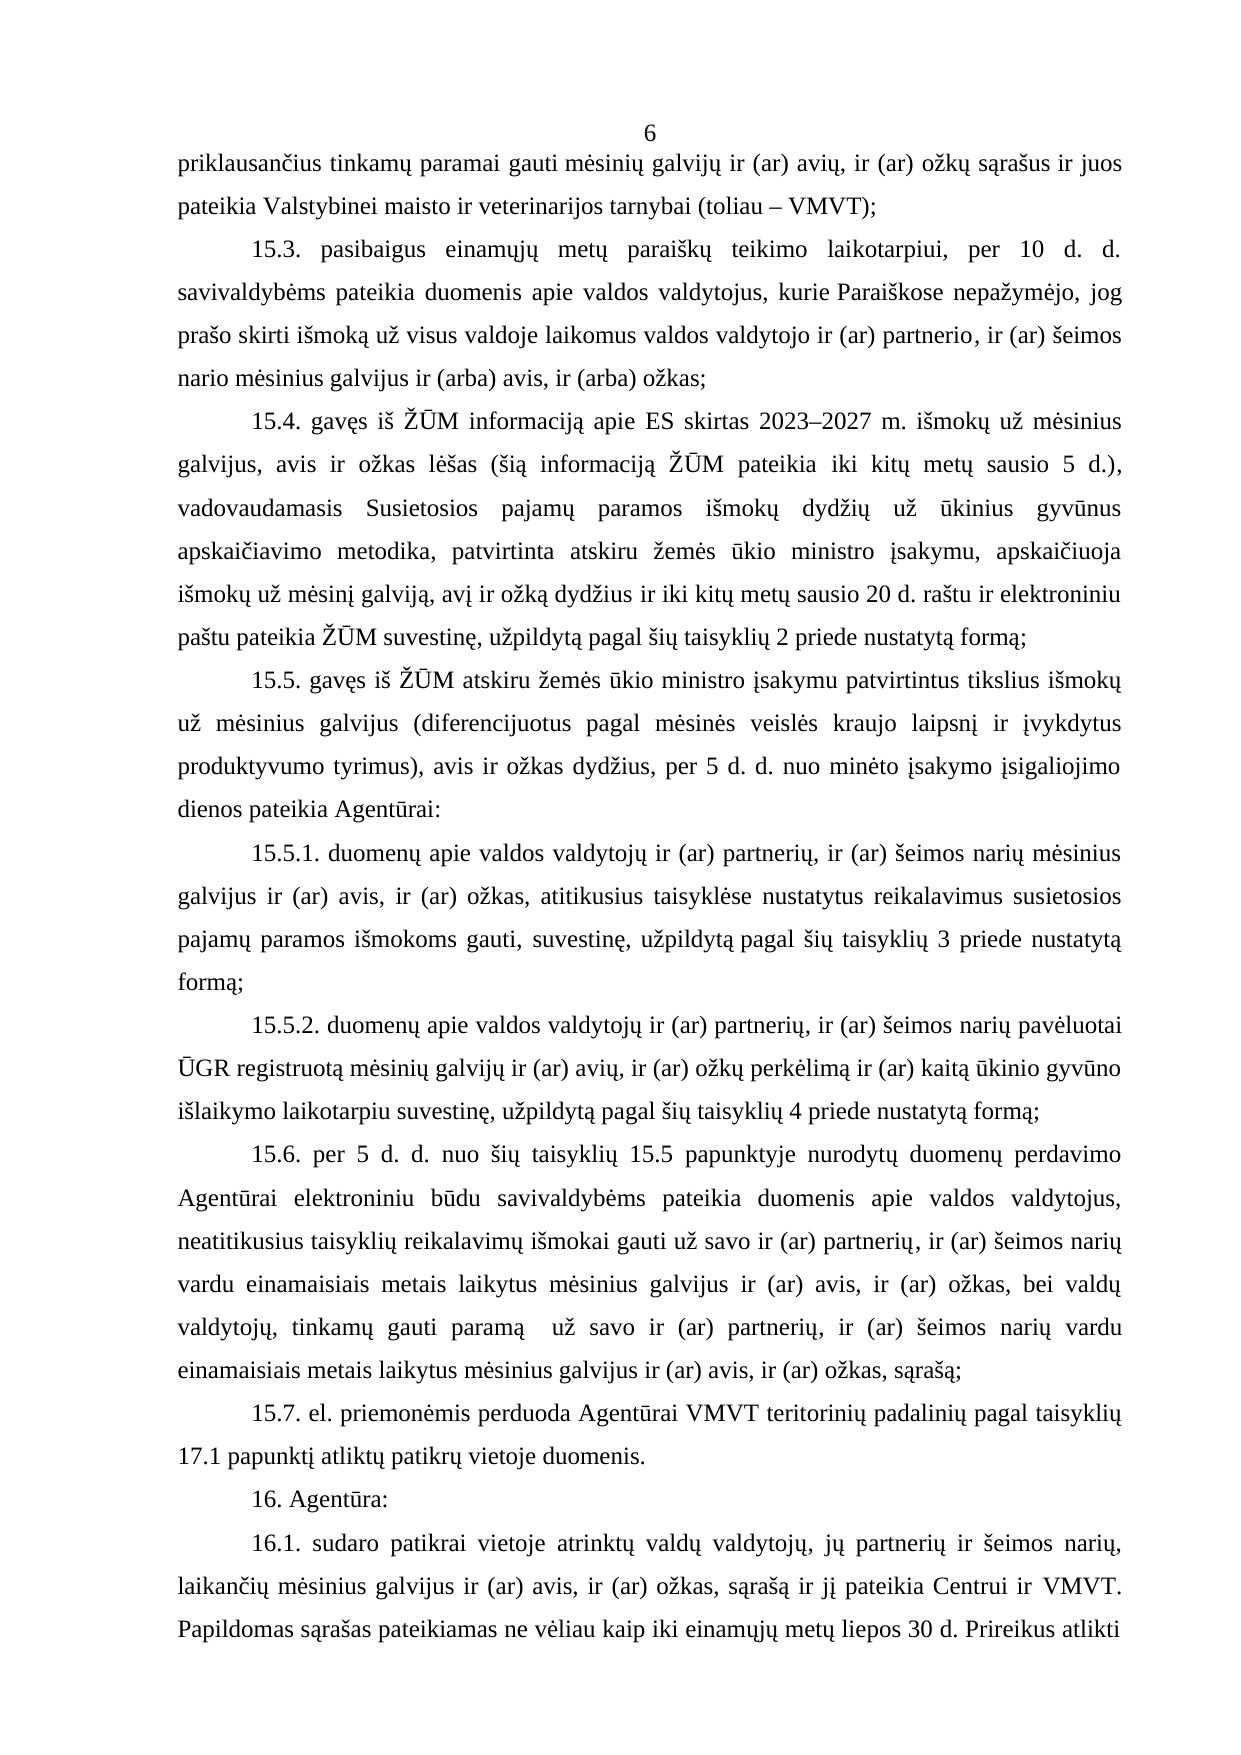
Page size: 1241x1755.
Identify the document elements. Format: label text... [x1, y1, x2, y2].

text 15.3. pasibaigus einamųjų metų paraiškų teikimo laikotarpiui, per 10 d. d. savivaldybėms pateikia duomenis apie valdos valdytojus, kurie Paraiškose nepažymėjo, jog prašo skirti išmoką už visus valdoje laikomus valdos valdytojo ir (ar) partnerio, ir (ar) šeimos nario mėsinius galvijus ir (arba) avis, ir (arba) ožkas; [177, 234, 1122, 392]
text 15.7. el. priemonėmis perduoda Agentūrai VMVT teritorinių padalinių pagal taisyklių 17.1 papunktį atliktų patikrų vietoje duomenis. [177, 1398, 1122, 1470]
text 15.5.1. duomenų apie valdos valdytojų ir (ar) partnerių, ir (ar) šeimos narių mėsinius galvijus ir (ar) avis, ir (ar) ožkas, atitikusius taisyklėse nustatytus reikalavimus susietosios pajamų paramos išmokoms gauti, suvestinę, užpildytą pagal šių taisyklių 3 priede nustatytą formą; [177, 838, 1122, 996]
text priklausančius tinkamų paramai gauti mėsinių galvijų ir (ar) avių, ir (ar) ožkų sąrašus ir juos pateikia Valstybinei maisto ir veterinarijos tarnybai (toliau – VMVT); [177, 148, 1122, 219]
text 16.1. sudaro patikrai vietoje atrinktų valdų valdytojų, jų partnerių ir šeimos narių, laikančių mėsinius galvijus ir (ar) avis, ir (ar) ožkas, sąrašą ir jį pateikia Centrui ir VMVT. Papildomas sąrašas pateikiamas ne vėliau kaip iki einamųjų metų liepos 30 d. Prireikus atlikti [177, 1528, 1122, 1643]
text 15.5.2. duomenų apie valdos valdytojų ir (ar) partnerių, ir (ar) šeimos narių pavėluotai ŪGR registruotą mėsinių galvijų ir (ar) avių, ir (ar) ožkų perkėlimą ir (ar) kaitą ūkinio gyvūno išlaikymo laikotarpiu suvestinę, užpildytą pagal šių taisyklių 4 priede nustatytą formą; [177, 1010, 1122, 1125]
text 16. Agentūra: [177, 1484, 1122, 1513]
text 15.5. gavęs iš ŽŪM atskiru žemės ūkio ministro įsakymu patvirtintus tikslius išmokų už mėsinius galvijus (diferencijuotus pagal mėsinės veislės kraujo laipsnį ir įvykdytus produktyvumo tyrimus), avis ir ožkas dydžius, per 5 d. d. nuo minėto įsakymo įsigaliojimo dienos pateikia Agentūrai: [177, 665, 1122, 823]
text 15.6. per 5 d. d. nuo šių taisyklių 15.5 papunktyje nurodytų duomenų perdavimo Agentūrai elektroniniu būdu savivaldybėms pateikia duomenis apie valdos valdytojus, neatitikusius taisyklių reikalavimų išmokai gauti už savo ir (ar) partnerių, ir (ar) šeimos narių vardu einamaisiais metais laikytus mėsinius galvijus ir (ar) avis, ir (ar) ožkas, bei valdų valdytojų, tinkamų gauti paramą už savo ir (ar) partnerių, ir (ar) šeimos narių vardu einamaisiais metais laikytus mėsinius galvijus ir (ar) avis, ir (ar) ožkas, sąrašą; [177, 1139, 1122, 1384]
text 15.4. gavęs iš ŽŪM informaciją apie ES skirtas 2023–2027 m. išmokų už mėsinius galvijus, avis ir ožkas lėšas (šią informaciją ŽŪM pateikia iki kitų metų sausio 5 d.), vadovaudamasis Susietosios pajamų paramos išmokų dydžių už ūkinius gyvūnus apskaičiavimo metodika, patvirtinta atskiru žemės ūkio ministro įsakymu, apskaičiuoja išmokų už mėsinį galviją, avį ir ožką dydžius ir iki kitų metų sausio 20 d. raštu ir elektroniniu paštu pateikia ŽŪM suvestinę, užpildytą pagal šių taisyklių 2 priede nustatytą formą; [177, 406, 1122, 651]
